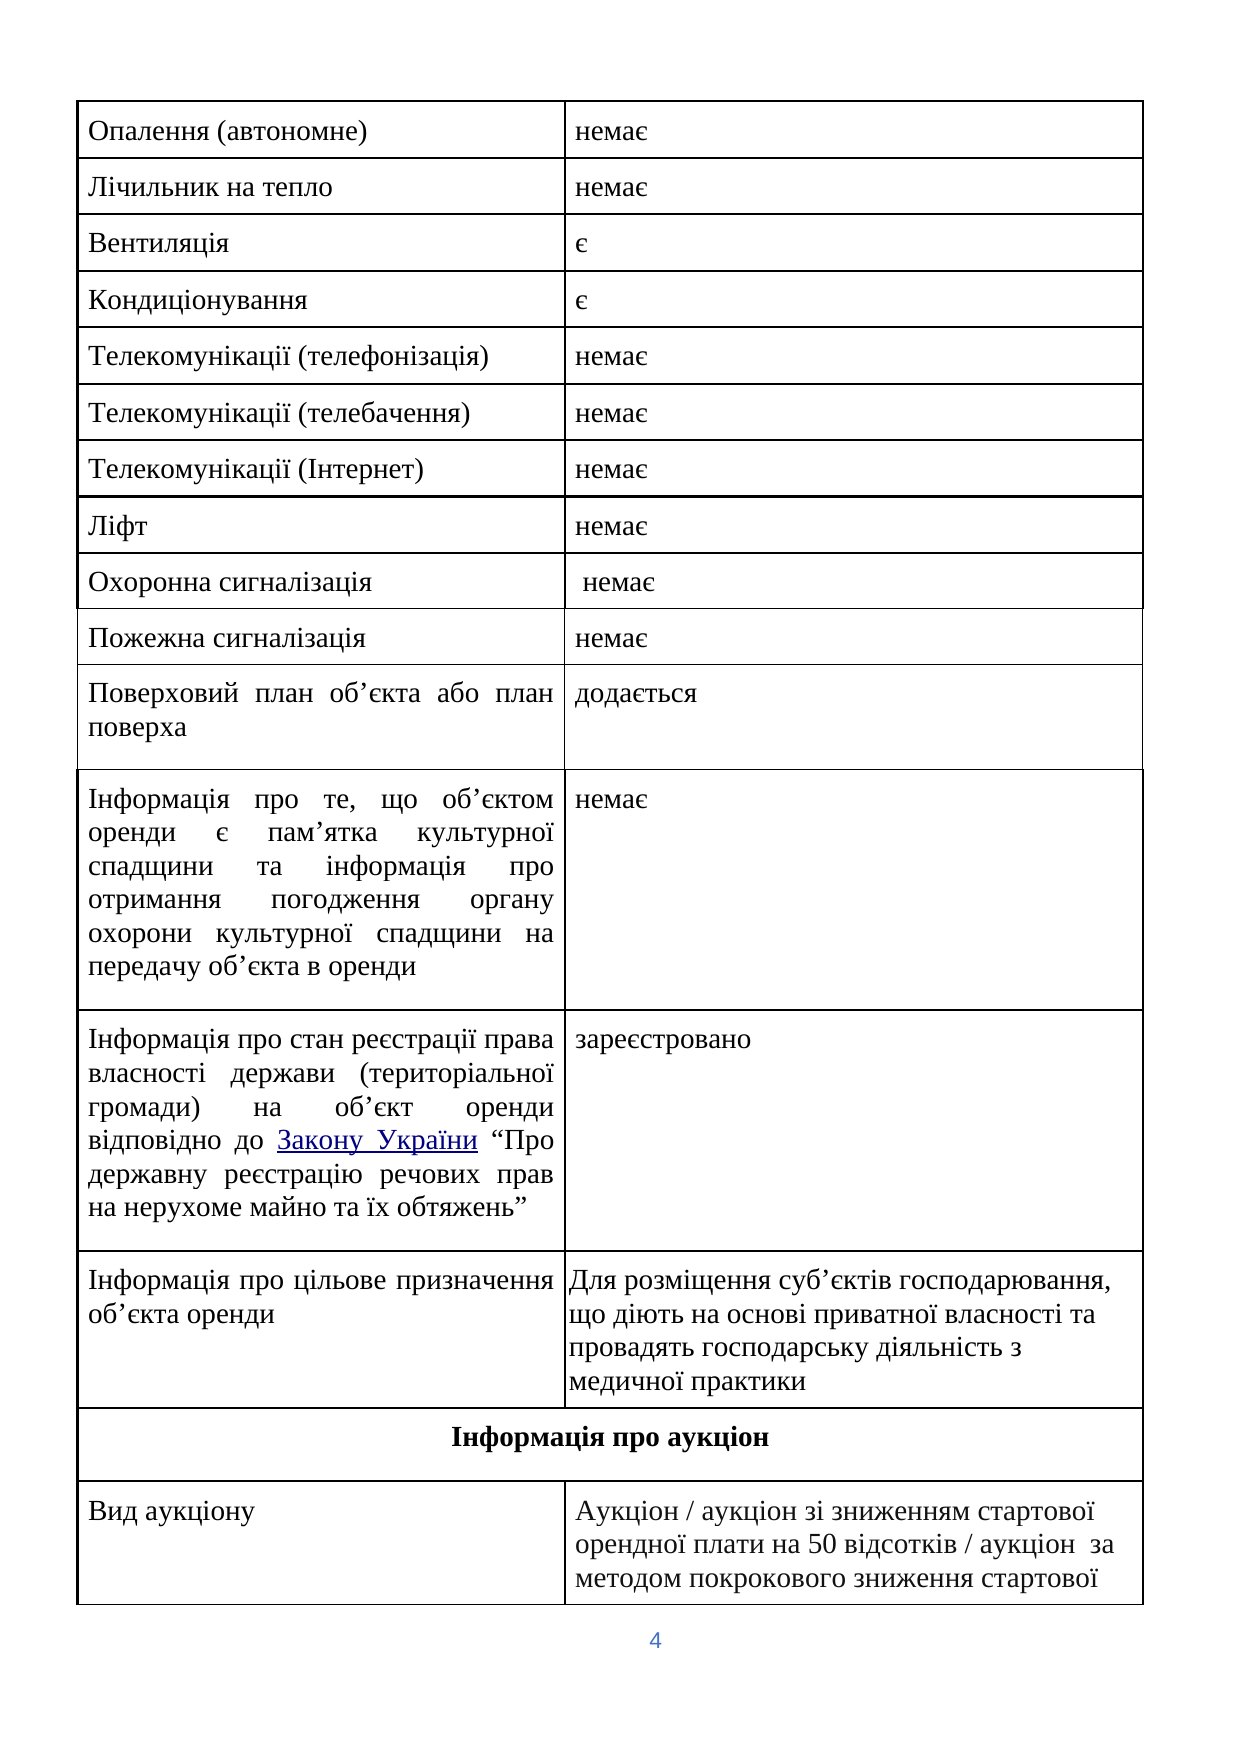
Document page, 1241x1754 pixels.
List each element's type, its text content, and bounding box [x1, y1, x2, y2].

table_cell немає [566, 102, 1142, 157]
table_cell є [566, 272, 1142, 326]
table_cell Телекомунікації (телебачення) [79, 385, 564, 439]
table_cell немає [566, 441, 1142, 495]
table_cell Інформація про цільове призначення об’єкта оренди [79, 1252, 564, 1407]
table_cell немає [566, 385, 1142, 439]
table_cell немає [566, 770, 1142, 1009]
table_cell немає [566, 159, 1142, 213]
table_cell Пожежна сигналізація [78, 609, 564, 664]
table_cell Телекомунікації (телефонізація) [79, 328, 564, 382]
table_cell немає [566, 498, 1142, 552]
table_cell немає [566, 554, 1142, 608]
table_cell немає [565, 609, 1142, 664]
table_cell Інформація про те, що об’єктом оренди є пам’ятка культурної спадщини та інформація про отримання погодження органу охорони культурної спадщини на передачу об’єкта в оренди [79, 770, 564, 1009]
table_cell Для розміщення суб’єктів господарювання, що діють на основі приватної власності та провадять господарську діяльність з медичної практики [566, 1252, 1142, 1407]
table_cell Вид аукціону [79, 1482, 564, 1604]
table_cell Вентиляція [79, 215, 564, 269]
table_cell немає [566, 328, 1142, 382]
table_cell Аукціон / аукціон зі зниженням стартової орендної плати на 50 відсотків / аукціон за методом покрокового зниження стартової [566, 1482, 1142, 1604]
table_cell додається [565, 665, 1142, 769]
table_cell зареєстровано [566, 1011, 1142, 1250]
table_cell Інформація про стан реєстрації права власності держави (територіальної громади) на об’єкт оренди відповідно до Закону України “Про державну реєстрацію речових прав на нерухоме майно та їх обтяжень” [79, 1011, 564, 1250]
table_cell Кондиціонування [79, 272, 564, 326]
table_cell Інформація про аукціон [79, 1409, 1142, 1480]
table_cell Поверховий план об’єкта або план поверха [78, 665, 564, 769]
table_cell Лічильник на тепло [79, 159, 564, 213]
table_cell Охоронна сигналізація [79, 554, 564, 608]
table_cell Телекомунікації (Інтернет) [79, 441, 564, 495]
table_cell Опалення (автономне) [79, 102, 564, 157]
table_cell Ліфт [79, 498, 564, 552]
table_cell є [566, 215, 1142, 269]
